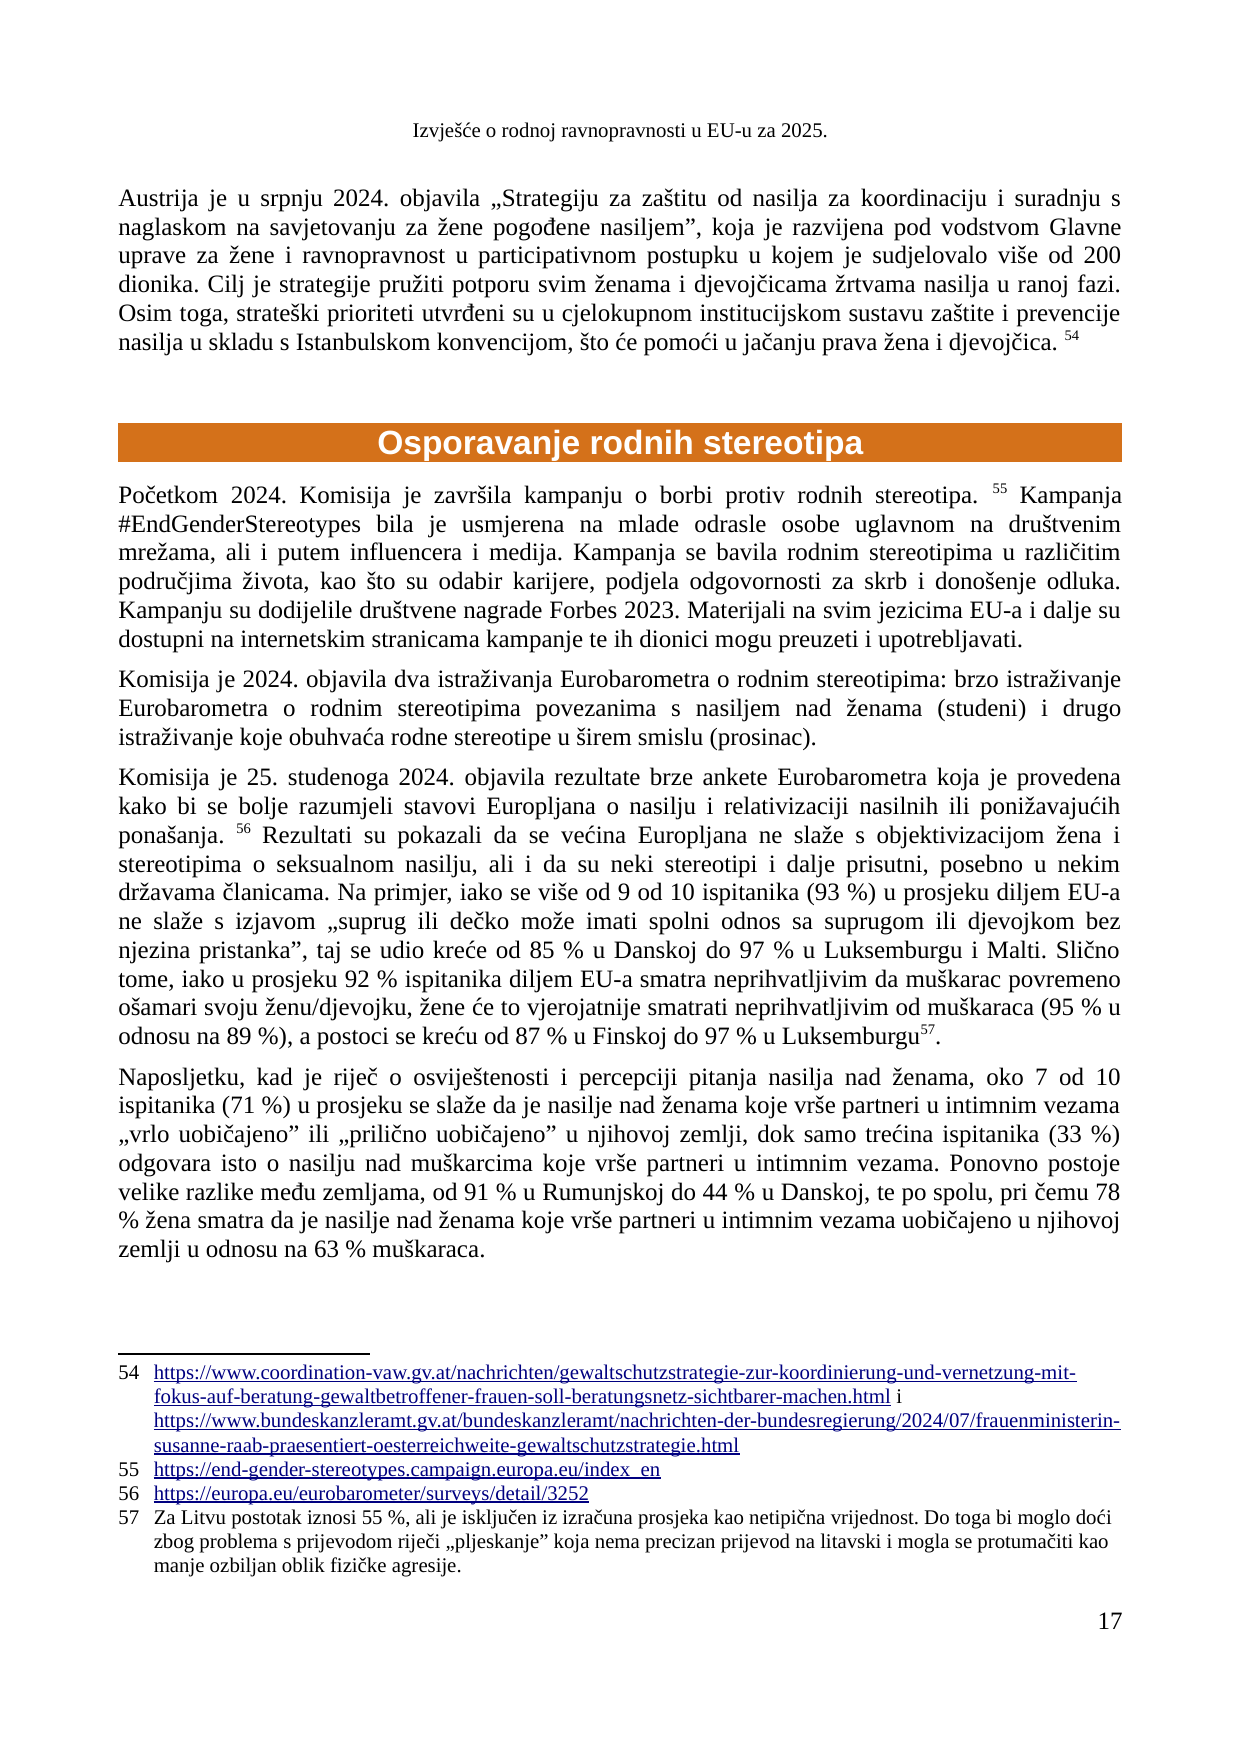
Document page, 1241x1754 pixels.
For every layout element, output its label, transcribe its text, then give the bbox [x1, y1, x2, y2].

subtitle Osporavanje rodnih stereotipa [118, 423, 1122, 462]
text Austrija je u srpnju 2024. objavila „Strategiju za zaštitu od nasilja za koordinaciju i suradnju s naglaskom na savjetovanju za žene pogođene nasiljem”, koja je razvijena pod vodstvom Glavne uprave za žene i ravnopravnost u participativnom postupku u kojem je sudjelovalo više od 200 dionika. Cilj je strategije pružiti potporu svim ženama i djevojčicama žrtvama nasilja u ranoj fazi. Osim toga, strateški prioriteti utvrđeni su u cjelokupnom institucijskom sustavu zaštite i prevencije nasilja u skladu s Istanbulskom konvencijom, što će pomoći u jačanju prava žena i djevojčica. [118, 183, 1122, 356]
text https://europa.eu/eurobarometer/surveys/detail/3252 [118, 1481, 1122, 1505]
text Komisija je 25. studenoga 2024. objavila rezultate brze ankete Eurobarometra koja je provedena kako bi se bolje razumjeli stavovi Europljana o nasilju i relativizaciji nasilnih ili ponižavajućih ponašanja. Rezultati su pokazali da se većina Europljana ne slaže s objektivizacijom žena i stereotipima o seksualnom nasilju, ali i da su neki stereotipi i dalje prisutni, posebno u nekim državama članicama. Na primjer, iako se više od 9 od 10 ispitanika (93 %) u prosjeku diljem EU-a ne slaže s izjavom „suprug ili dečko može imati spolni odnos sa suprugom ili djevojkom bez njezina pristanka”, taj se udio kreće od 85 % u Danskoj do 97 % u Luksemburgu i Malti. Slično tome, iako u prosjeku 92 % ispitanika diljem EU-a smatra neprihvatljivim da muškarac povremeno ošamari svoju ženu/djevojku, žene će to vjerojatnije smatrati neprihvatljivim od muškaraca (95 % u odnosu na 89 %), a postoci se kreću od 87 % u Finskoj do 97 % u Luksemburgu. [118, 762, 1122, 1050]
text https://end-gender-stereotypes.campaign.europa.eu/index_en [118, 1457, 1122, 1481]
text Komisija je 2024. objavila dva istraživanja Eurobarometra o rodnim stereotipima: brzo istraživanje Eurobarometra o rodnim stereotipima povezanima s nasiljem nad ženama (studeni) i drugo istraživanje koje obuhvaća rodne stereotipe u širem smislu (prosinac). [118, 664, 1122, 751]
text https://www.coordination-vaw.gv.at/nachrichten/gewaltschutzstrategie-zur-koordinierung-und-vernetzung-mit-fokus-auf-beratung-gewaltbetroffener-frauen-soll-beratungsnetz-sichtbarer-machen.html i https://www.bundeskanzleramt.gv.at/bundeskanzleramt/nachrichten-der-bundesregierung/2024/07/frauenministerin-susanne-raab-praesentiert-oesterreichweite-gewaltschutzstrategie.html [118, 1360, 1122, 1457]
text Za Litvu postotak iznosi 55 %, ali je isključen iz izračuna prosjeka kao netipična vrijednost. Do toga bi moglo doći zbog problema s prijevodom riječi „pljeskanje” koja nema precizan prijevod na litavski i mogla se protumačiti kao manje ozbiljan oblik fizičke agresije. [118, 1505, 1122, 1577]
text Početkom 2024. Komisija je završila kampanju o borbi protiv rodnih stereotipa. Kampanja #EndGenderStereotypes bila je usmjerena na mlade odrasle osobe uglavnom na društvenim mrežama, ali i putem influencera i medija. Kampanja se bavila rodnim stereotipima u različitim područjima života, kao što su odabir karijere, podjela odgovornosti za skrb i donošenje odluka. Kampanju su dodijelile društvene nagrade Forbes 2023. Materijali na svim jezicima EU-a i dalje su dostupni na internetskim stranicama kampanje te ih dionici mogu preuzeti i upotrebljavati. [118, 480, 1122, 652]
text Naposljetku, kad je riječ o osviještenosti i percepciji pitanja nasilja nad ženama, oko 7 od 10 ispitanika (71 %) u prosjeku se slaže da je nasilje nad ženama koje vrše partneri u intimnim vezama „vrlo uobičajeno” ili „prilično uobičajeno” u njihovoj zemlji, dok samo trećina ispitanika (33 %) odgovara isto o nasilju nad muškarcima koje vrše partneri u intimnim vezama. Ponovno postoje velike razlike među zemljama, od 91 % u Rumunjskoj do 44 % u Danskoj, te po spolu, pri čemu 78 % žena smatra da je nasilje nad ženama koje vrše partneri u intimnim vezama uobičajeno u njihovoj zemlji u odnosu na 63 % muškaraca. [118, 1062, 1122, 1263]
